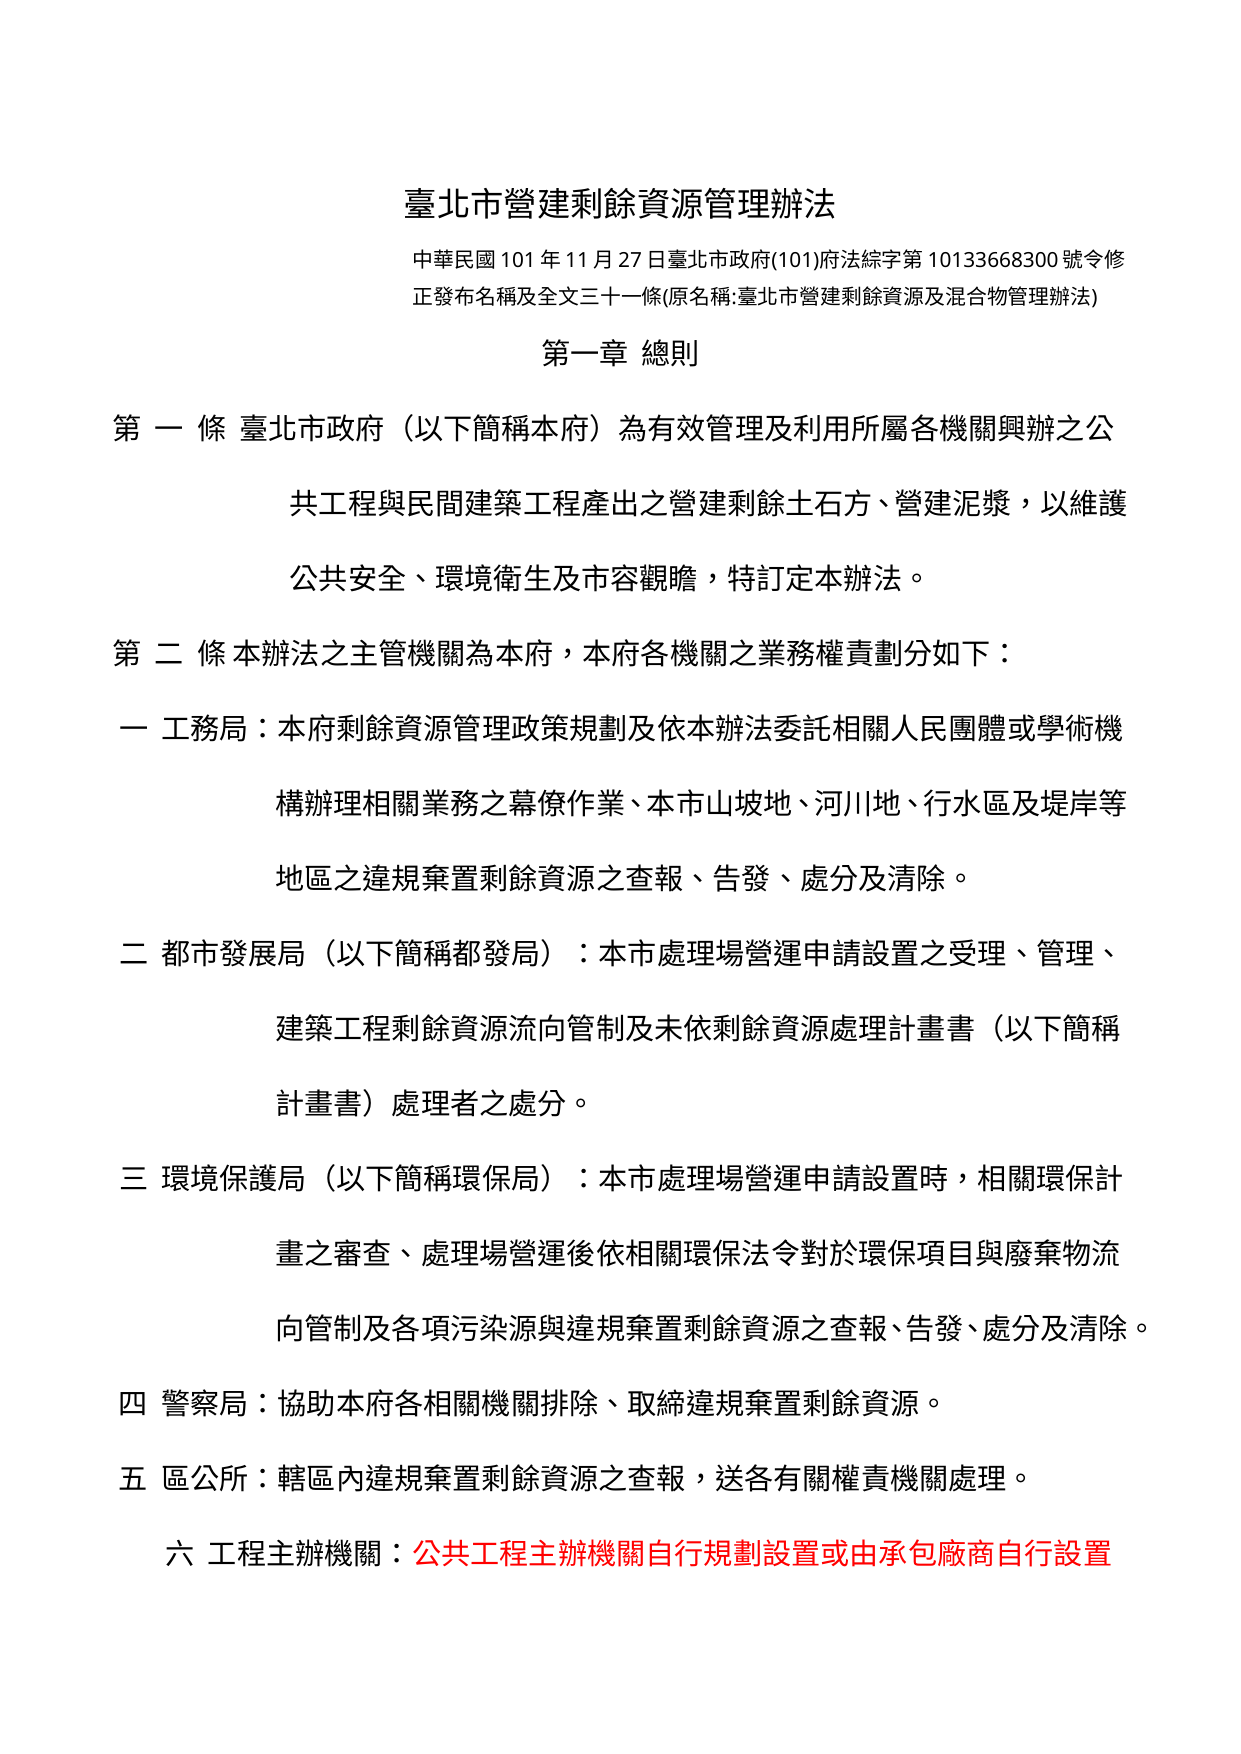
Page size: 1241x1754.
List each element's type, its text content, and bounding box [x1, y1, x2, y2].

text 第 一 條 臺北市政府（以下簡稱本府）為有效管理及利用所屬各機關興辦之公共工程與民間建築工程產出之營建剩餘土石方、營建泥漿，以維護公共安全、環境衛生及市容觀瞻，特訂定本辦法。 [112, 389, 1128, 614]
text 五 區公所：轄區內違規棄置剩餘資源之查報，送各有關權責機關處理。 [12, 1439, 1128, 1514]
text 四 警察局：協助本府各相關機關排除、取締違規棄置剩餘資源。 [12, 1364, 1128, 1439]
text 一 工務局：本府剩餘資源管理政策規劃及依本辦法委託相關人民團體或學術機構辦理相關業務之幕僚作業、本市山坡地、河川地、行水區及堤岸等地區之違規棄置剩餘資源之查報、告發、處分及清除。 [13, 689, 1128, 914]
text 六 工程主辦機關：公共工程主辦機關自行規劃設置或由承包廠商自行設置 [112, 1514, 1128, 1589]
text 二 都市發展局（以下簡稱都發局）：本市處理場營運申請設置之受理、管理、建築工程剩餘資源流向管制及未依剩餘資源處理計畫書（以下簡稱計畫書）處理者之處分。 [13, 914, 1128, 1139]
text 三 環境保護局（以下簡稱環保局）：本市處理場營運申請設置時，相關環保計畫之審查、處理場營運後依相關環保法令對於環保項目與廢棄物流向管制及各項污染源與違規棄置剩餘資源之查報、告發、處分及清除。 [13, 1139, 1128, 1364]
text 中華民國101年11月27日臺北市政府(101)府法綜字第10133668300號令修正發布名稱及全文三十一條(原名稱:臺北市營建剩餘資源及混合物管理辦法) [412, 239, 1128, 314]
text 第一章 總則 [112, 314, 1128, 389]
text 臺北市營建剩餘資源管理辦法 [112, 164, 1128, 239]
text 第 二 條 本辦法之主管機關為本府，本府各機關之業務權責劃分如下： [112, 614, 1128, 689]
